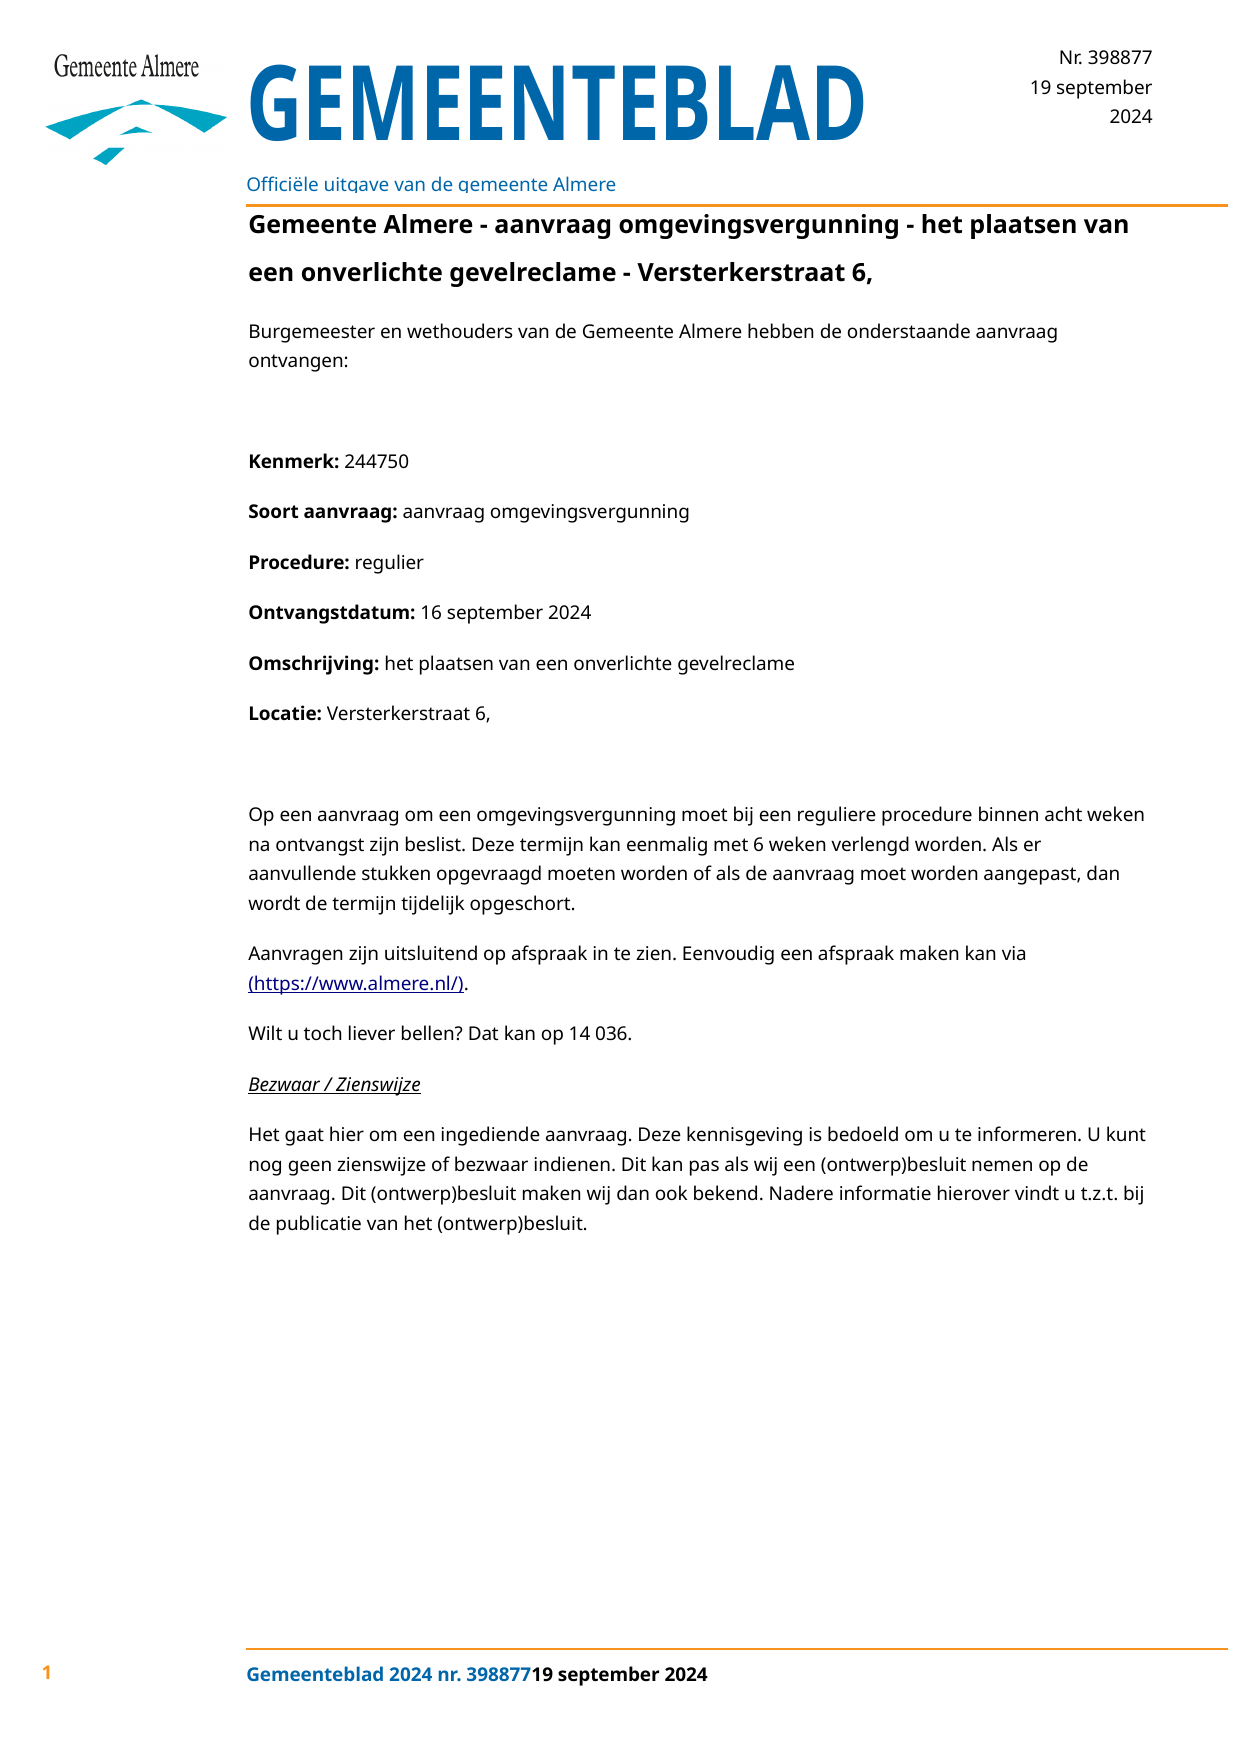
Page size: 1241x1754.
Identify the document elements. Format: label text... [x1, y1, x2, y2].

text Kenmerk: 244750 [248, 448, 1152, 474]
text Het gaat hier om een ingediende aanvraag. Deze kennisgeving is bedoeld om u te informeren. U kunt nog geen zienswijze of bezwaar indienen. Dit kan pas als wij een (ontwerp)besluit nemen op de aanvraag. Dit (ontwerp)besluit maken wij dan ook bekend. Nadere informatie hierover vindt u t.z.t. bij de publicatie van het (ontwerp)besluit. [248, 1121, 1152, 1236]
text Ontvangstdatum: 16 september 2024 [248, 599, 1152, 625]
text Soort aanvraag: aanvraag omgevingsvergunning [248, 499, 1152, 524]
text Omschrijving: het plaatsen van een onverlichte gevelreclame [248, 650, 1152, 676]
text Locatie: Versterkerstraat 6, [248, 700, 1152, 726]
text Aanvragen zijn uitsluitend op afspraak in te zien. Eenvoudig een afspraak maken kan via (https://www.almere.nl/). [248, 940, 1152, 996]
text Gemeente Almere - aanvraag omgevingsvergunning - het plaatsen van een onverlichte gevelreclame - Versterkerstraat 6, [248, 207, 1152, 288]
text Wilt u toch liever bellen? Dat kan op 14 036. [248, 1020, 1152, 1046]
text Procedure: regulier [248, 549, 1152, 575]
text Op een aanvraag om een omgevingsvergunning moet bij een reguliere procedure binnen acht weken na ontvangst zijn beslist. Deze termijn kan eenmalig met 6 weken verlengd worden. Als er aanvullende stukken opgevraagd moeten worden of als de aanvraag moet worden aangepast, dan wordt de termijn tijdelijk opgeschort. [248, 801, 1152, 916]
picture [41, 47, 231, 172]
text Burgemeester en wethouders van de Gemeente Almere hebben de onderstaande aanvraag ontvangen: [248, 318, 1152, 373]
text Bezwaar / Zienswijze [248, 1071, 1152, 1097]
